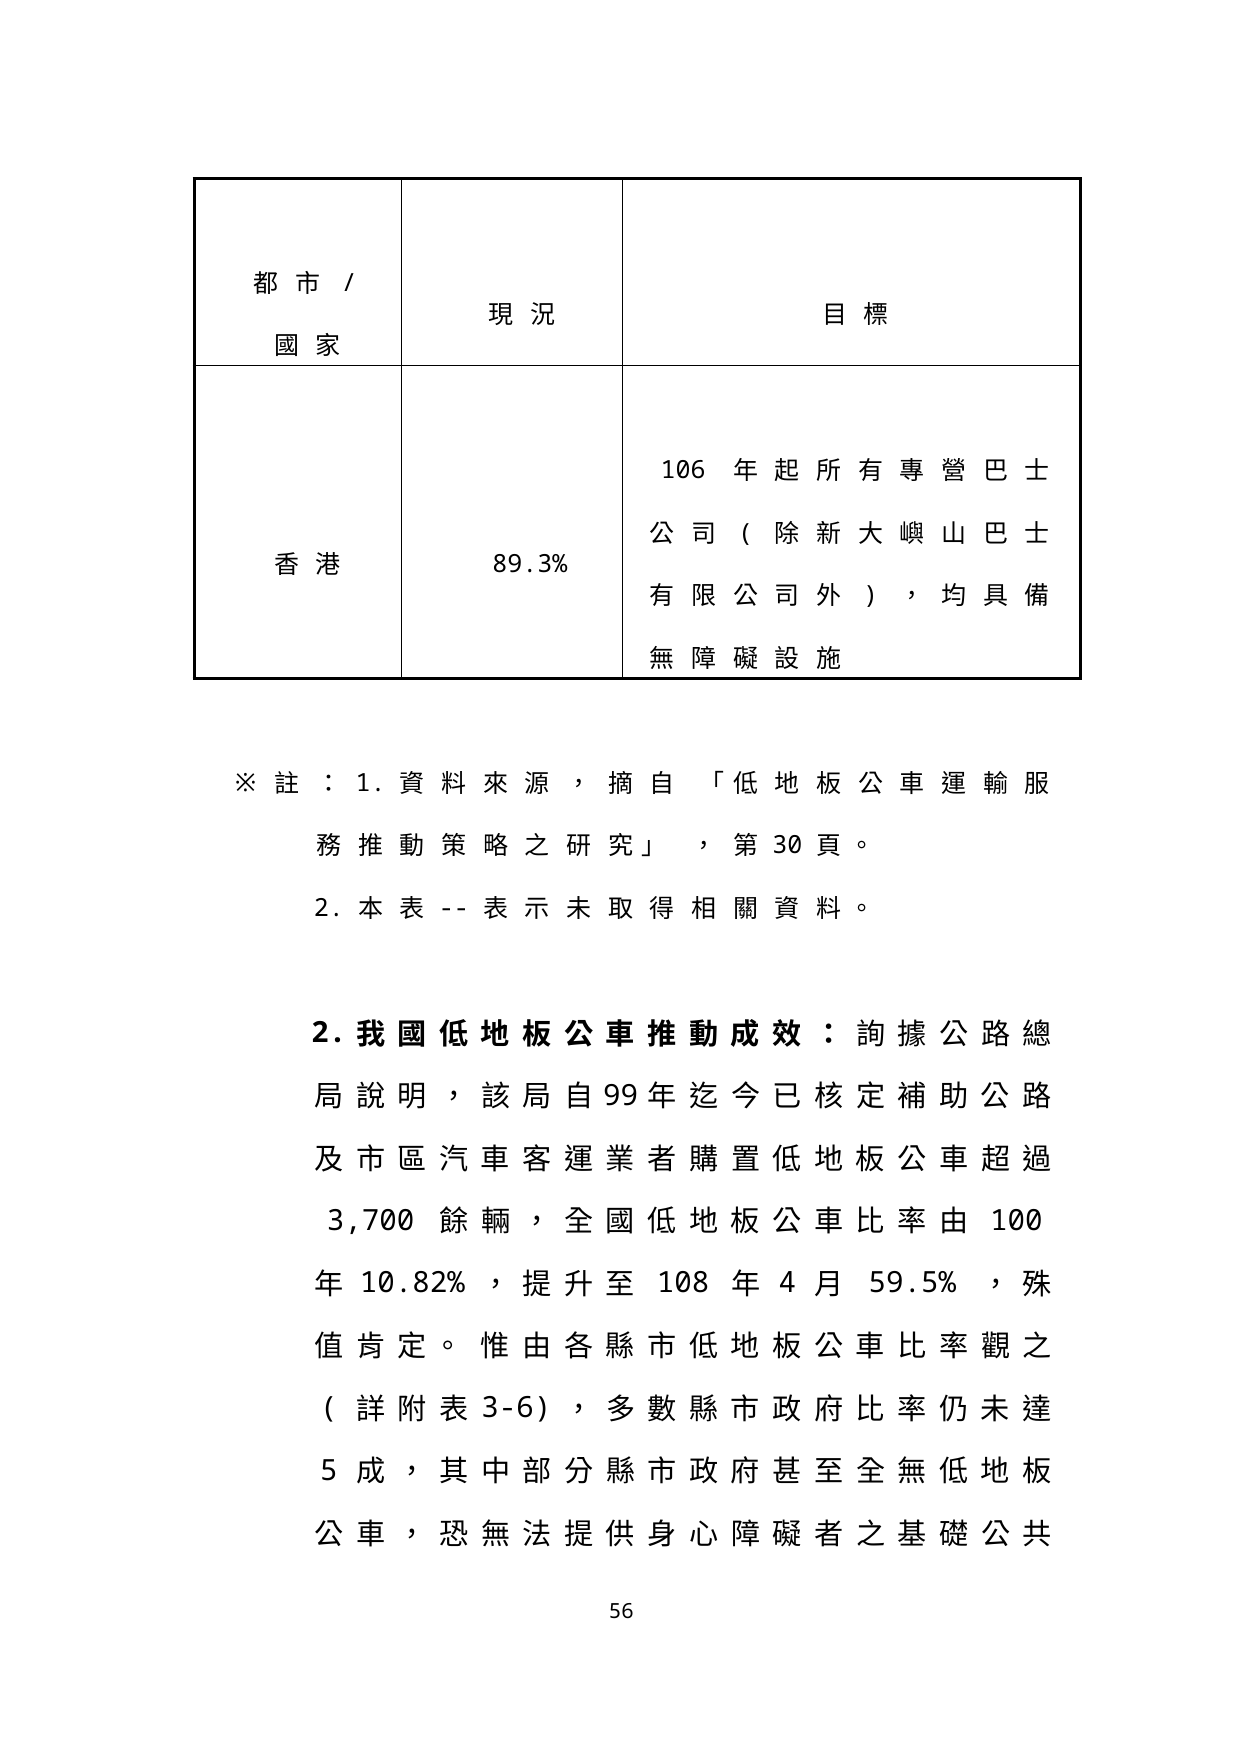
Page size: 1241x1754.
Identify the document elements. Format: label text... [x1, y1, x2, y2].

table_cell 106年起所有專營巴士公司(除新大嶼山巴士有限公司外)，均具備無障礙設施 [623, 366, 1079, 677]
table_cell 香港 [196, 366, 401, 677]
text 2.本表--表示未取得相關資料。 [267, 865, 1058, 927]
text 2.我國低地板公車推動成效：詢據公路總局說明，該局自99年迄今已核定補助公路及市區汽車客運業者購置低地板公車超過3,700餘輛，全國低地板公車比率由100年10.82%，提升至108年4月59.5%，殊值肯定。惟由各縣市低地板公車比率觀之(詳附表3-6)，多數縣市政府比率仍未達5成，其中部分縣市政府甚至全無低地板公車，恐無法提供身心障礙者之基礎公共 [271, 990, 1058, 1552]
table_header 都市/國家 [196, 180, 401, 365]
table_header 現況 [402, 180, 622, 365]
text ※註：1.資料來源，摘自「低地板公車運輸服務推動策略之研究」，第30頁。 [190, 740, 1058, 865]
table_cell 89.3% [402, 366, 622, 677]
table_header 目標 [623, 180, 1079, 365]
